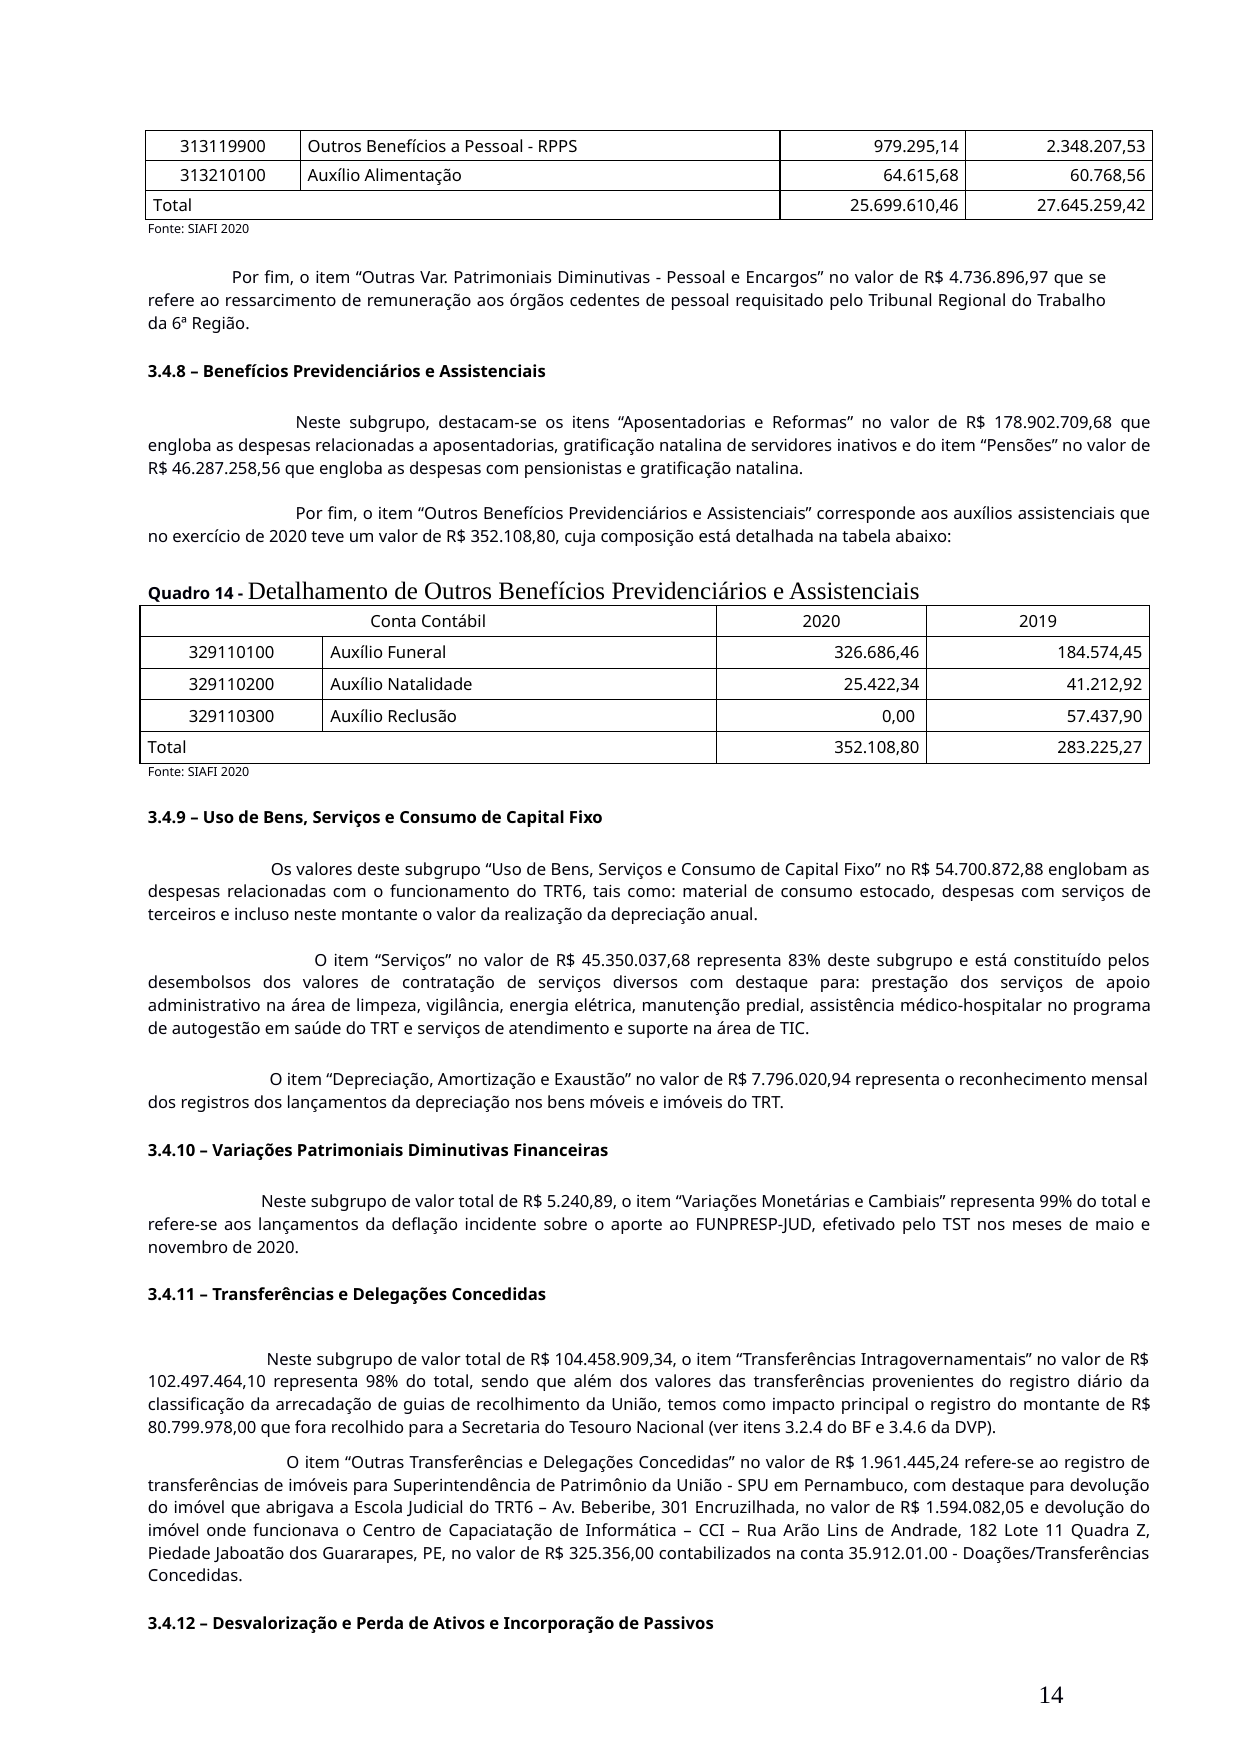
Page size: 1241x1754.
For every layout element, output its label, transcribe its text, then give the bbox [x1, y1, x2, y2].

table_cell 329110200 [141, 669, 322, 699]
text Fonte: SIAFI 2020 [148, 220, 1107, 237]
table_cell 57.437,90 [927, 700, 1149, 731]
table_cell 2.348.207,53 [966, 131, 1152, 160]
table_header Conta Contábil [141, 606, 716, 636]
table_cell Total [141, 732, 716, 762]
table_cell 313210100 [146, 161, 300, 189]
table_cell 41.212,92 [927, 669, 1149, 699]
table_cell Auxílio Funeral [323, 637, 716, 668]
table_cell 329110100 [141, 637, 322, 668]
table_cell 25.699.610,46 [781, 191, 965, 219]
table_cell 283.225,27 [927, 732, 1149, 762]
table_cell 979.295,14 [781, 131, 965, 160]
text Neste subgrupo, destacam-se os itens “Aposentadorias e Reformas” no valor de R$ 178.902.709,68 que engloba as despesas relacionadas a aposentadorias, gratificação natalina de servidores inativos e do item “Pensões” no valor de R$ 46.287.258,56 que engloba as despesas com pensionistas e gratificação natalina. [148, 411, 1152, 479]
text Neste subgrupo de valor total de R$ 104.458.909,34, o item “Transferências Intragovernamentais” no valor de R$ 102.497.464,10 representa 98% do total, sendo que além dos valores das transferências provenientes do registro diário da classificação da arrecadação de guias de recolhimento da União, temos como impacto principal o registro do montante de R$ 80.799.978,00 que fora recolhido para a Secretaria do Tesouro Nacional (ver itens 3.2.4 do BF e 3.4.6 da DVP). [148, 1347, 1152, 1438]
subtitle 3.4.12 – Desvalorização e Perda de Ativos e Incorporação de Passivos [148, 1612, 1063, 1634]
table_cell 326.686,46 [717, 637, 926, 668]
table_cell 64.615,68 [781, 161, 965, 189]
table_cell 27.645.259,42 [966, 191, 1152, 219]
table_cell 0,00 [717, 700, 926, 731]
table_cell Auxílio Reclusão [323, 700, 716, 731]
table_header 2020 [717, 606, 926, 636]
table_cell 313119900 [146, 131, 300, 160]
text O item “Serviços” no valor de R$ 45.350.037,68 representa 83% deste subgrupo e está constituído pelos desembolsos dos valores de contratação de serviços diversos com destaque para: prestação dos serviços de apoio administrativo na área de limpeza, vigilância, energia elétrica, manutenção predial, assistência médico-hospitalar no programa de autogestão em saúde do TRT e serviços de atendimento e suporte na área de TIC. [148, 948, 1152, 1039]
text O item “Outras Transferências e Delegações Concedidas” no valor de R$ 1.961.445,24 refere-se ao registro de transferências de imóveis para Superintendência de Patrimônio da União - SPU em Pernambuco, com destaque para devolução do imóvel que abrigava a Escola Judicial do TRT6 – Av. Beberibe, 301 Encruzilhada, no valor de R$ 1.594.082,05 e devolução do imóvel onde funcionava o Centro de Capaciatação de Informática – CCI – Rua Arão Lins de Andrade, 182 Lote 11 Quadra Z, Piedade Jaboatão dos Guararapes, PE, no valor de R$ 325.356,00 contabilizados na conta 35.912.01.00 - Doações/Transferências Concedidas. [148, 1450, 1152, 1587]
subtitle 3.4.8 – Benefícios Previdenciários e Assistenciais [148, 359, 1063, 382]
table_cell 60.768,56 [966, 161, 1152, 189]
table_cell 25.422,34 [717, 669, 926, 699]
text O item “Depreciação, Amortização e Exaustão” no valor de R$ 7.796.020,94 representa o reconhecimento mensal dos registros dos lançamentos da depreciação nos bens móveis e imóveis do TRT. [148, 1068, 1152, 1113]
text Neste subgrupo de valor total de R$ 5.240,89, o item “Variações Monetárias e Cambiais” representa 99% do total e refere-se aos lançamentos da deflação incidente sobre o aporte ao FUNPRESP-JUD, efetivado pelo TST nos meses de maio e novembro de 2020. [148, 1190, 1152, 1258]
text Por fim, o item “Outras Var. Patrimoniais Diminutivas - Pessoal e Encargos” no valor de R$ 4.736.896,97 que se refere ao ressarcimento de remuneração aos órgãos cedentes de pessoal requisitado pelo Tribunal Regional do Trabalho da 6ª Região. [148, 266, 1107, 334]
table_cell 184.574,45 [927, 637, 1149, 668]
text Fonte: SIAFI 2020 [148, 764, 1107, 781]
subtitle 3.4.11 – Transferências e Delegações Concedidas [148, 1283, 1063, 1306]
text Os valores deste subgrupo “Uso de Bens, Serviços e Consumo de Capital Fixo” no R$ 54.700.872,88 englobam as despesas relacionadas com o funcionamento do TRT6, tais como: material de consumo estocado, despesas com serviços de terceiros e incluso neste montante o valor da realização da depreciação anual. [148, 857, 1152, 925]
table_cell Auxílio Natalidade [323, 669, 716, 699]
text Quadro 14 - Detalhamento de Outros Benefícios Previdenciários e Assistenciais [148, 576, 1107, 605]
table_header 2019 [927, 606, 1149, 636]
table_cell Outros Benefícios a Pessoal - RPPS [301, 131, 779, 160]
table_cell 329110300 [141, 700, 322, 731]
text Por fim, o item “Outros Benefícios Previdenciários e Assistenciais” corresponde aos auxílios assistenciais que no exercício de 2020 teve um valor de R$ 352.108,80, cuja composição está detalhada na tabela abaixo: [148, 502, 1152, 547]
table_cell 352.108,80 [717, 732, 926, 762]
table_cell Auxílio Alimentação [301, 161, 779, 189]
subtitle 3.4.9 – Uso de Bens, Serviços e Consumo de Capital Fixo [148, 806, 1063, 828]
subtitle 3.4.10 – Variações Patrimoniais Diminutivas Financeiras [148, 1138, 1063, 1161]
table_cell Total [146, 191, 779, 219]
